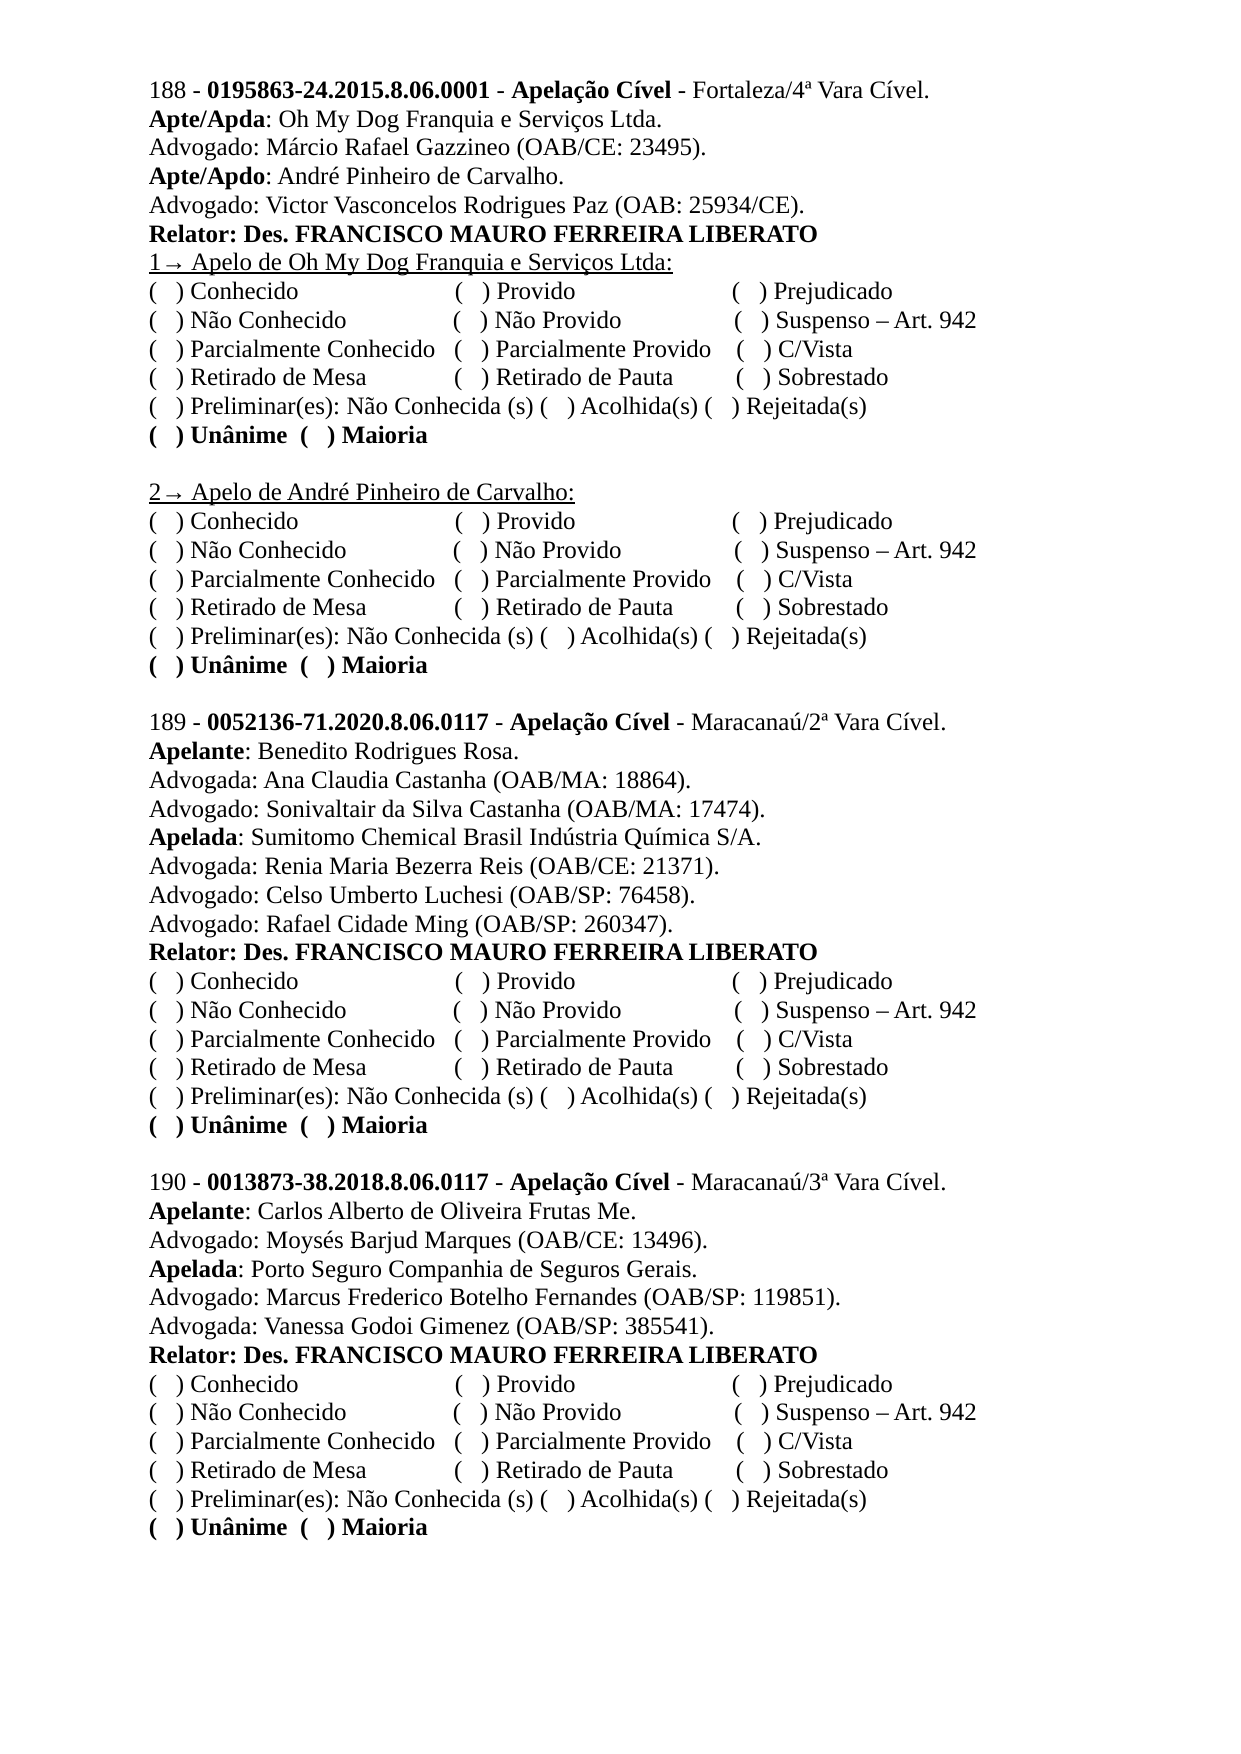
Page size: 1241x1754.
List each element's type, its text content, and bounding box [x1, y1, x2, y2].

text Apelada: Sumitomo Chemical Brasil Indústria Química S/A. [148, 822, 1141, 851]
text ( ) Unânime ( ) Maioria [148, 650, 1158, 679]
text Advogado: Márcio Rafael Gazzineo (OAB/CE: 23495). [148, 132, 1141, 161]
text Relator: Des. FRANCISCO MAURO FERREIRA LIBERATO [148, 219, 1141, 247]
text ( ) Conhecido ( ) Provido ( ) Prejudicado [148, 276, 1141, 305]
text Advogada: Vanessa Godoi Gimenez (OAB/SP: 385541). [148, 1311, 1141, 1340]
text ( ) Preliminar(es): Não Conhecida (s) ( ) Acolhida(s) ( ) Rejeitada(s) [148, 621, 1158, 650]
text Advogado: Moysés Barjud Marques (OAB/CE: 13496). [148, 1225, 1141, 1254]
text ( ) Preliminar(es): Não Conhecida (s) ( ) Acolhida(s) ( ) Rejeitada(s) [148, 1484, 1158, 1512]
text ( ) Unânime ( ) Maioria [148, 420, 1158, 449]
text ( ) Conhecido ( ) Provido ( ) Prejudicado [148, 1369, 1141, 1397]
text Relator: Des. FRANCISCO MAURO FERREIRA LIBERATO [148, 937, 1141, 966]
text 2→ Apelo de André Pinheiro de Carvalho: [148, 477, 1141, 506]
text ( ) Conhecido ( ) Provido ( ) Prejudicado [148, 506, 1141, 535]
text ( ) Parcialmente Conhecido ( ) Parcialmente Provido ( ) C/Vista [148, 564, 1158, 592]
text 190 - 0013873-38.2018.8.06.0117 - Apelação Cível - Maracanaú/3ª Vara Cível. [148, 1167, 1141, 1196]
text Apelante: Carlos Alberto de Oliveira Frutas Me. [148, 1196, 1141, 1225]
text ( ) Conhecido ( ) Provido ( ) Prejudicado [148, 966, 1141, 995]
text ( ) Não Conhecido ( ) Não Provido ( ) Suspenso – Art. 942 [148, 1397, 1158, 1426]
text ( ) Não Conhecido ( ) Não Provido ( ) Suspenso – Art. 942 [148, 995, 1158, 1024]
text Apte/Apdo: André Pinheiro de Carvalho. [148, 161, 1141, 190]
text ( ) Preliminar(es): Não Conhecida (s) ( ) Acolhida(s) ( ) Rejeitada(s) [148, 1081, 1158, 1110]
text Apte/Apda: Oh My Dog Franquia e Serviços Ltda. [148, 104, 1141, 132]
text 1→ Apelo de Oh My Dog Franquia e Serviços Ltda: [148, 247, 1141, 276]
text Advogado: Rafael Cidade Ming (OAB/SP: 260347). [148, 909, 1141, 937]
text Apelada: Porto Seguro Companhia de Seguros Gerais. [148, 1254, 1141, 1282]
text ( ) Retirado de Mesa ( ) Retirado de Pauta ( ) Sobrestado [148, 592, 1158, 621]
text ( ) Unânime ( ) Maioria [148, 1110, 1158, 1139]
text Advogada: Ana Claudia Castanha (OAB/MA: 18864). [148, 765, 1141, 794]
text ( ) Parcialmente Conhecido ( ) Parcialmente Provido ( ) C/Vista [148, 334, 1158, 362]
text ( ) Unânime ( ) Maioria [148, 1512, 1158, 1541]
text Apelante: Benedito Rodrigues Rosa. [148, 736, 1141, 765]
text ( ) Retirado de Mesa ( ) Retirado de Pauta ( ) Sobrestado [148, 1052, 1158, 1081]
text Advogado: Victor Vasconcelos Rodrigues Paz (OAB: 25934/CE). [148, 190, 1141, 219]
text ( ) Não Conhecido ( ) Não Provido ( ) Suspenso – Art. 942 [148, 305, 1158, 334]
text ( ) Retirado de Mesa ( ) Retirado de Pauta ( ) Sobrestado [148, 1455, 1158, 1484]
text Relator: Des. FRANCISCO MAURO FERREIRA LIBERATO [148, 1340, 1141, 1369]
text 189 - 0052136-71.2020.8.06.0117 - Apelação Cível - Maracanaú/2ª Vara Cível. [148, 707, 1141, 736]
text Advogado: Sonivaltair da Silva Castanha (OAB/MA: 17474). [148, 794, 1141, 822]
text ( ) Parcialmente Conhecido ( ) Parcialmente Provido ( ) C/Vista [148, 1426, 1158, 1455]
text ( ) Não Conhecido ( ) Não Provido ( ) Suspenso – Art. 942 [148, 535, 1158, 564]
text Advogado: Celso Umberto Luchesi (OAB/SP: 76458). [148, 880, 1141, 909]
text ( ) Retirado de Mesa ( ) Retirado de Pauta ( ) Sobrestado [148, 362, 1158, 391]
text Advogado: Marcus Frederico Botelho Fernandes (OAB/SP: 119851). [148, 1282, 1141, 1311]
text ( ) Preliminar(es): Não Conhecida (s) ( ) Acolhida(s) ( ) Rejeitada(s) [148, 391, 1158, 420]
text 188 - 0195863-24.2015.8.06.0001 - Apelação Cível - Fortaleza/4ª Vara Cível. [148, 75, 1141, 104]
text Advogada: Renia Maria Bezerra Reis (OAB/CE: 21371). [148, 851, 1141, 880]
text ( ) Parcialmente Conhecido ( ) Parcialmente Provido ( ) C/Vista [148, 1024, 1158, 1052]
